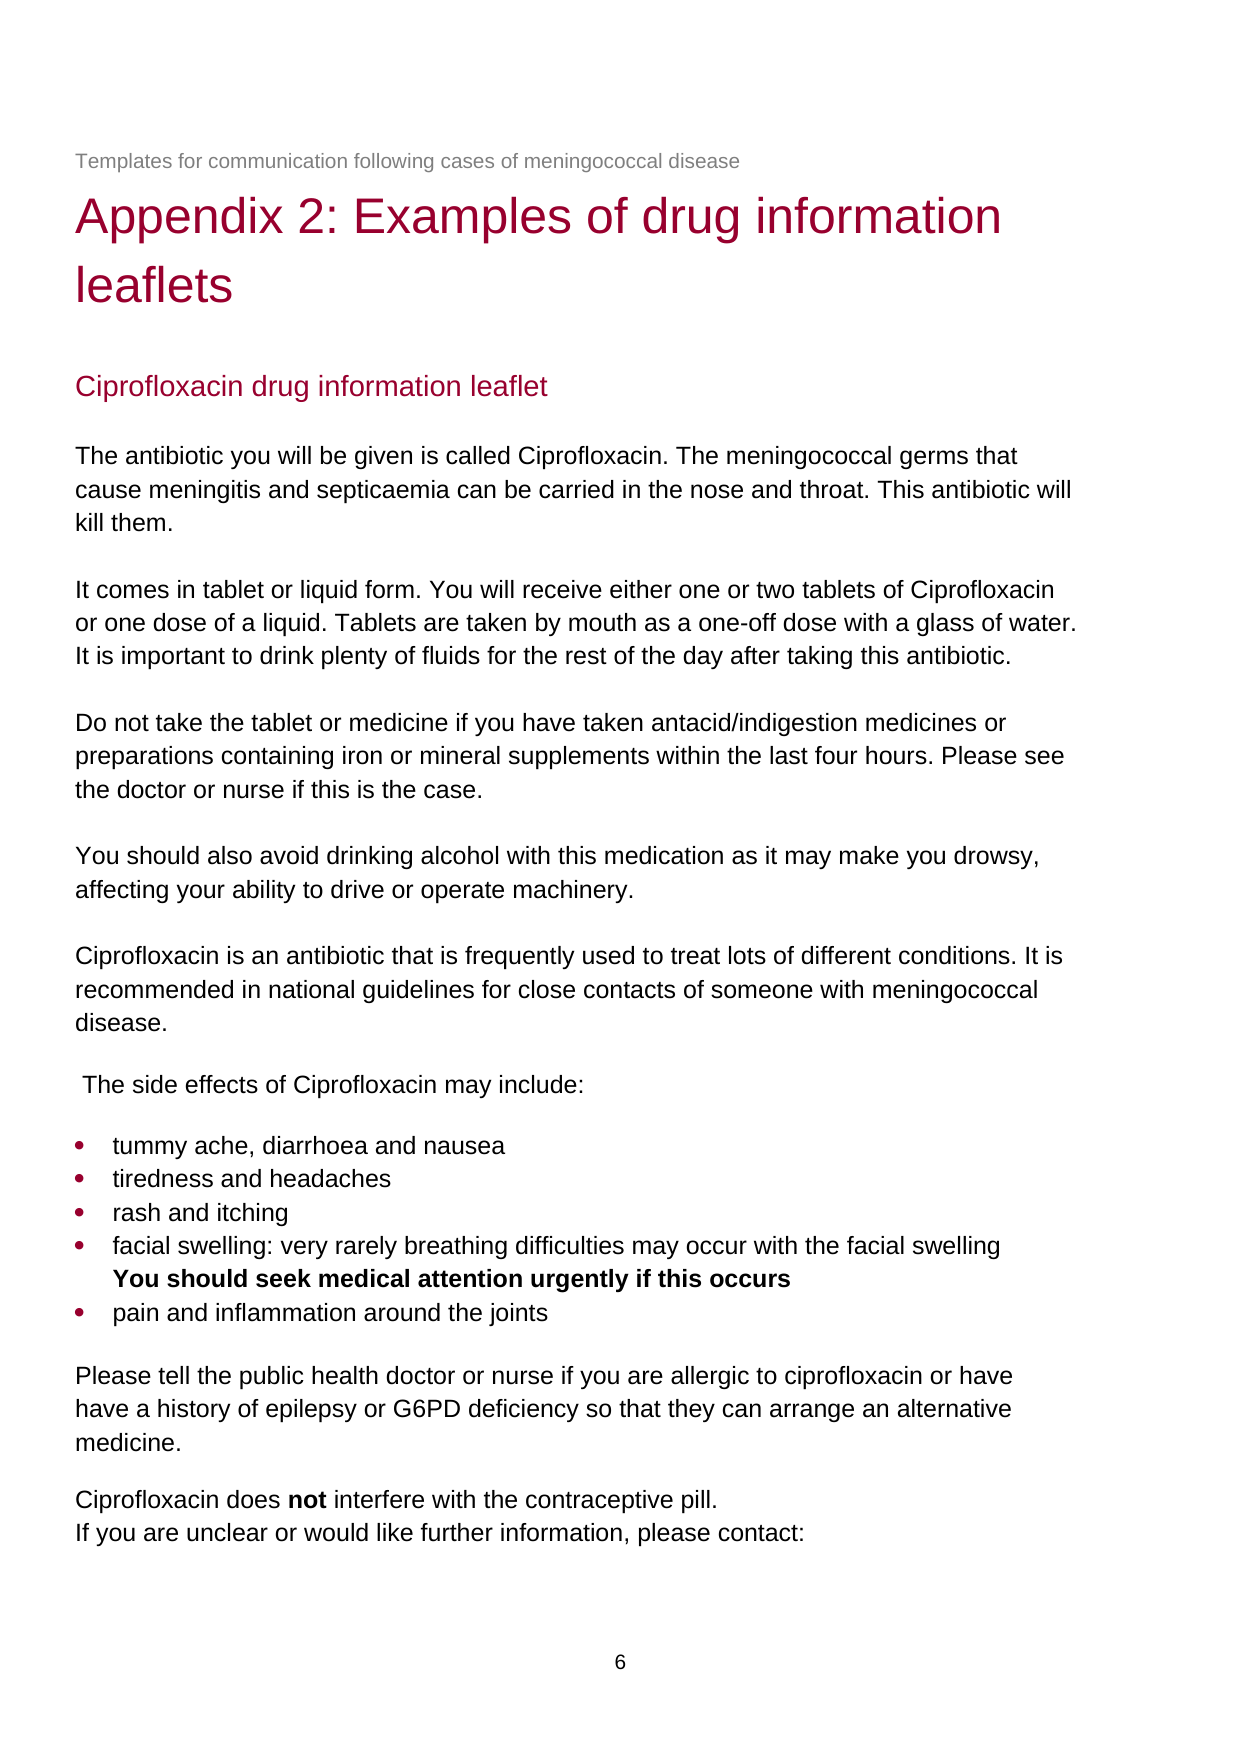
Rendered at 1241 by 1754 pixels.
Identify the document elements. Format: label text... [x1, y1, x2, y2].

list pain and inflammation around the joints [75, 1294, 1082, 1328]
text It comes in tablet or liquid form. You will receive either one or two tablets of Ciprofloxacin or one dose of a liquid. Tablets are taken by mouth as a one-off dose with a glass of water. It is important to drink plenty of fluids for the rest of the day after taking this antibiotic. [75, 570, 1082, 670]
list rash and itching [75, 1194, 1082, 1228]
list tummy ache, diarrhoea and nausea [75, 1128, 1082, 1161]
text The antibiotic you will be given is called Ciprofloxacin. The meningococcal germs that cause meningitis and septicaemia can be carried in the nose and throat. This antibiotic will kill them. [75, 437, 1082, 537]
text You should seek medical attention urgently if this occurs [75, 1261, 1165, 1294]
text Ciprofloxacin does not interfere with the contraceptive pill. [75, 1485, 1163, 1514]
subtitle Ciprofloxacin drug information leaflet [75, 366, 1165, 403]
text Do not take the tablet or medicine if you have taken antacid/indigestion medicines or preparations containing iron or mineral supplements within the last four hours. Please see the doctor or nurse if this is the case. [75, 703, 1082, 803]
list facial swelling: very rarely breathing difficulties may occur with the facial swelling [75, 1228, 1082, 1261]
text If you are unclear or would like further information, please contact: [75, 1514, 1082, 1547]
text You should also avoid drinking alcohol with this medication as it may make you drowsy, affecting your ability to drive or operate machinery. [75, 837, 1082, 903]
text Please tell the public health doctor or nurse if you are allergic to ciprofloxacin or have [75, 1356, 1082, 1390]
subtitle Appendix 2: Examples of drug information leaflets [75, 178, 1082, 316]
text Ciprofloxacin is an antibiotic that is frequently used to treat lots of different conditions. It is recommended in national guidelines for close contacts of someone with meningococcal disease. [75, 937, 1082, 1037]
text The side effects of Ciprofloxacin may include: [75, 1070, 1163, 1099]
list tiredness and headaches [75, 1161, 1082, 1194]
text have a history of epilepsy or G6PD deficiency so that they can arrange an alternative medicine. [75, 1390, 1082, 1456]
